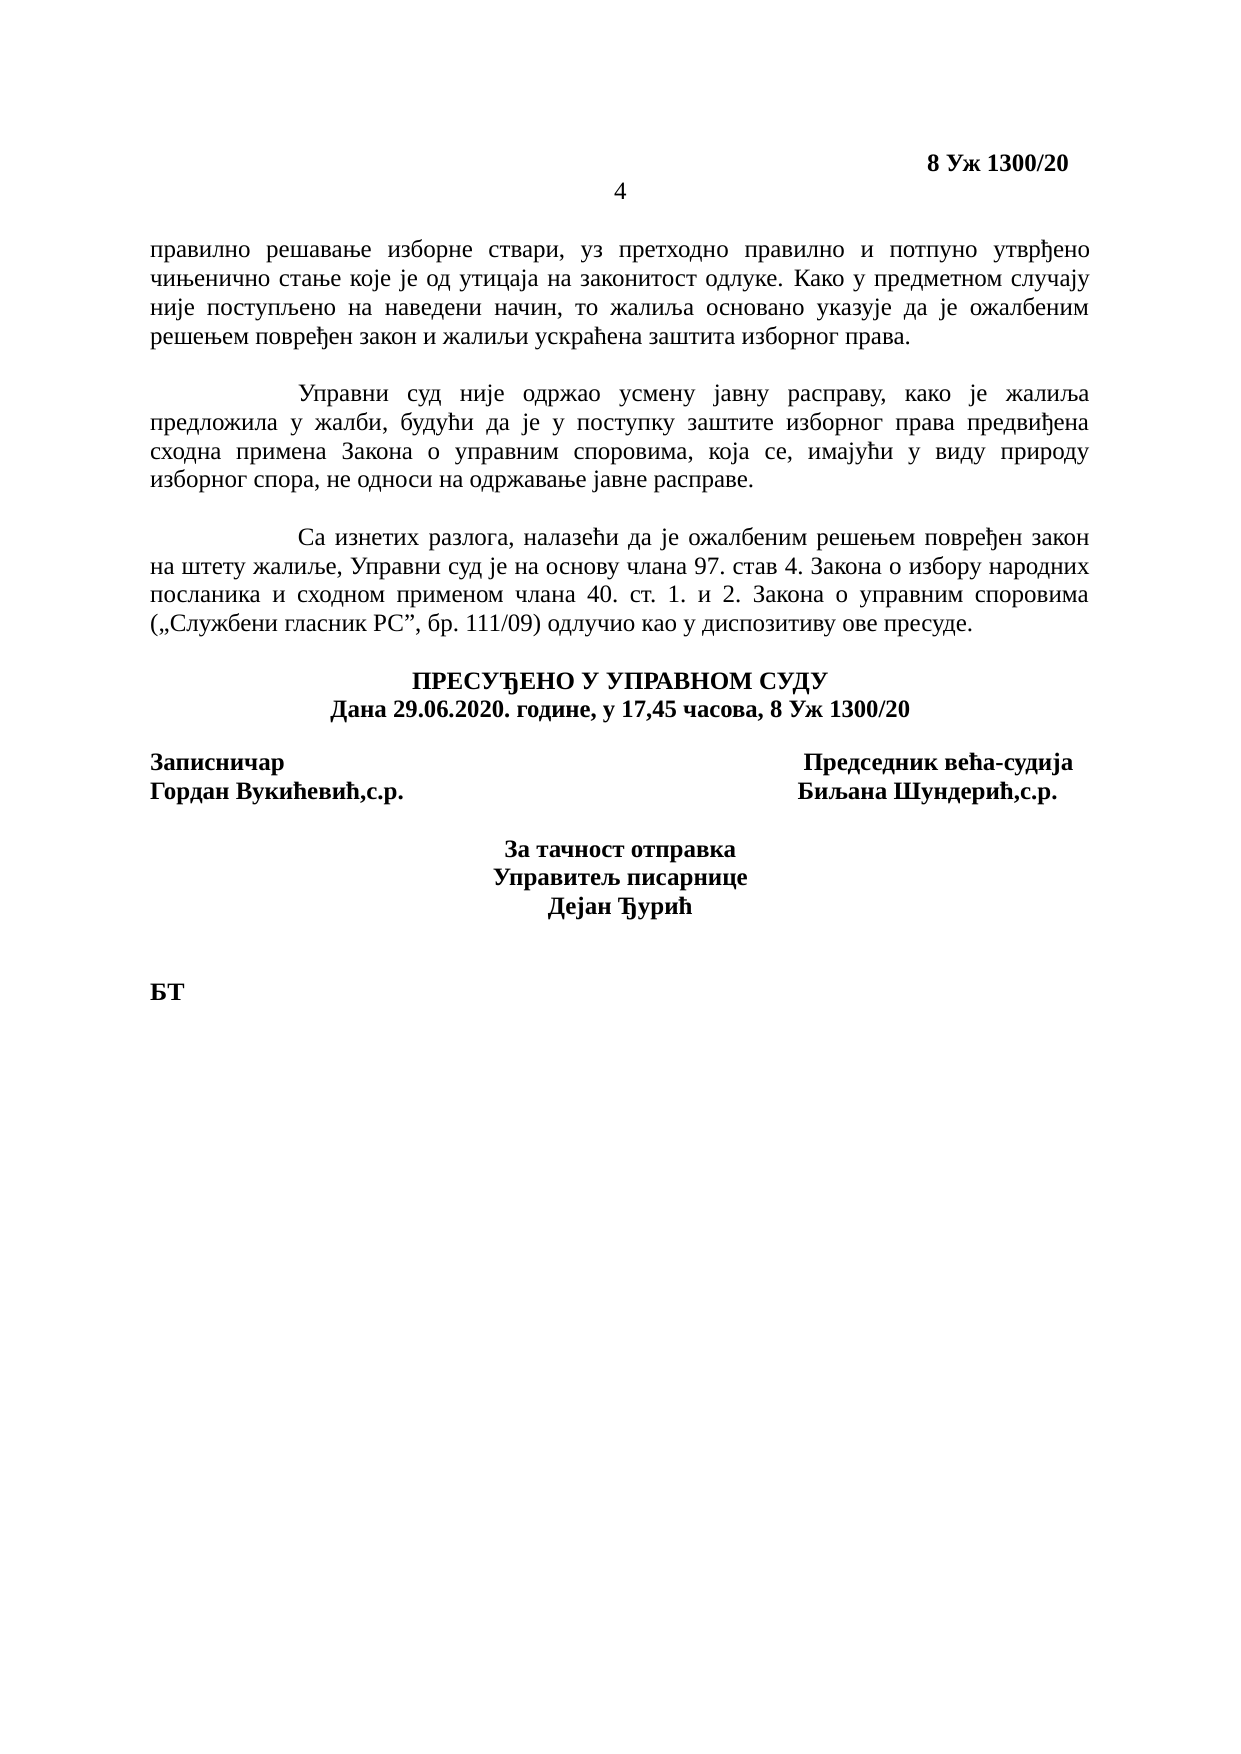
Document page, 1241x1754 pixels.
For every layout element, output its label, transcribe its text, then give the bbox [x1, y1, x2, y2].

text правилно решавање изборне ствари, уз претходно правилно и потпуно утврђено чињенично стање које је од утицаја на законитост одлуке. Како у предметном случају није поступљено на наведени начин, то жалиља основано указује да је ожалбеним решењем повређен закон и жалиљи ускраћена заштита изборног права. [150, 234, 1090, 349]
text Дана 29.06.2020. године, у 17,45 часова, 8 Уж 1300/20 [150, 694, 1090, 723]
text Записничар Председник већа-судија [150, 747, 1090, 776]
text БT [150, 977, 1090, 1006]
text Гордан Вукићевић,с.р. Биљана Шундерић,с.р. [150, 776, 1090, 805]
text ПРЕСУЂЕНО У УПРАВНОМ СУДУ [150, 666, 1090, 694]
text Управни суд није одржао усмену јавну расправу, како је жалиља предложила у жалби, будући да је у поступку заштите изборног права предвиђена сходна примена Закона о управним споровима, која се, имајући у виду природу изборног спора, не односи на одржавање јавне расправе. [150, 378, 1090, 493]
text Управитељ писарнице [150, 862, 1090, 891]
text Дејан Ђурић [150, 891, 1090, 920]
text Са изнетих разлога, налазећи да је ожалбеним решењем повређен закон на штету жалиље, Управни суд је на основу члана 97. став 4. Закона о избору народних посланика и сходном применом члана 40. ст. 1. и 2. Закона о управним споровима („Службени гласник РС”, бр. 111/09) одлучио као у диспозитиву ове пресуде. [150, 522, 1090, 637]
text За тачност отправка [150, 834, 1090, 862]
